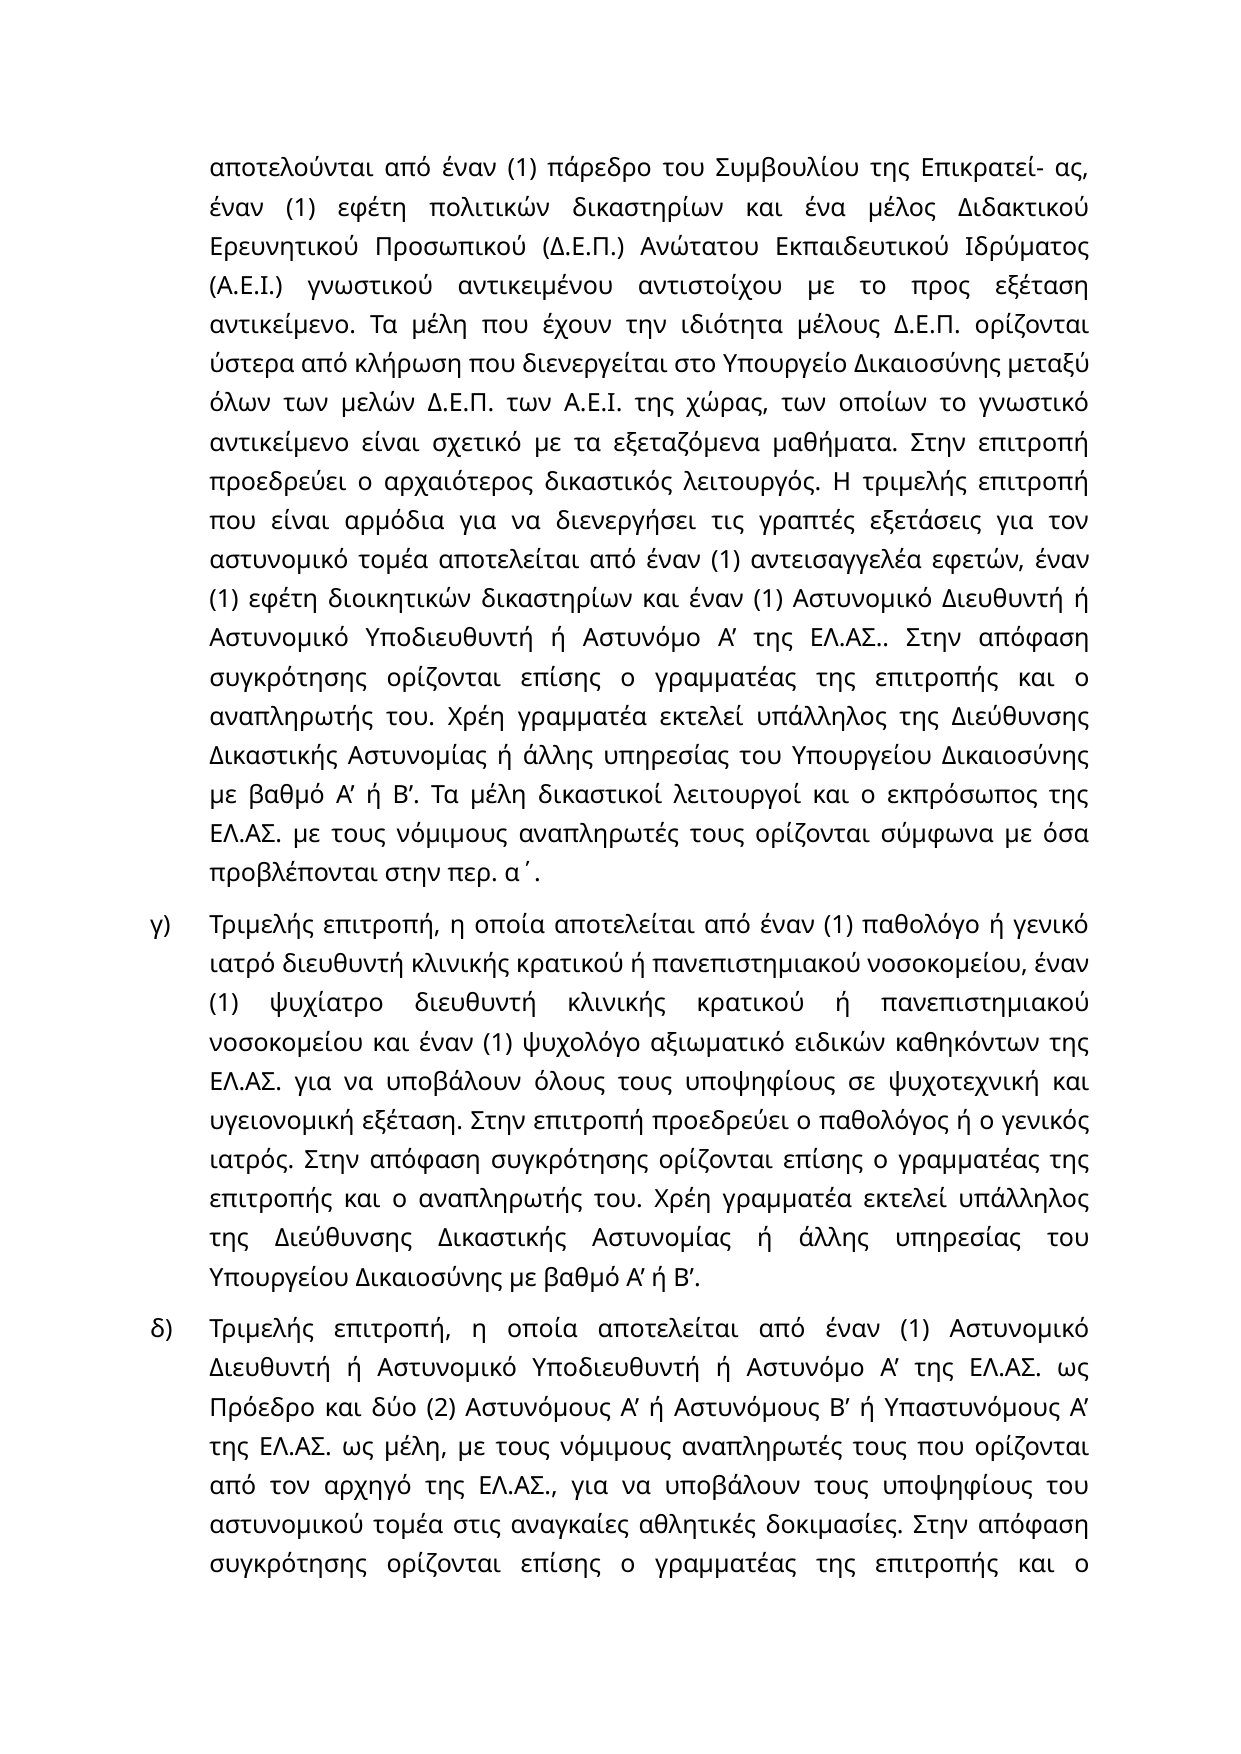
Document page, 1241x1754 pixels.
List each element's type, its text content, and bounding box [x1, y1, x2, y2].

list γ) Τριμελής επιτροπή, η οποία αποτελείται από έναν (1) παθολόγο ή γενικό ιατρό διευθυντή κλινικής κρατικού ή πανεπιστημιακού νοσοκομείου, έναν (1) ψυχίατρο διευθυντή κλινικής κρατικού ή πανεπιστημιακού νοσοκομείου και έναν (1) ψυχολόγο αξιωματικό ειδικών καθηκόντων της ΕΛ.ΑΣ. για να υποβάλουν όλους τους υποψηφίους σε ψυχοτεχνική και υγειονομική εξέταση. Στην επιτροπή προεδρεύει ο παθολόγος ή ο γενικός ιατρός. Στην απόφαση συγκρότησης ορίζονται επίσης ο γραμματέας της επιτροπής και ο αναπληρωτής του. Χρέη γραμματέα εκτελεί υπάλληλος της Διεύθυνσης Δικαστικής Αστυνομίας ή άλλης υπηρεσίας του Υπουργείου Δικαιοσύνης με βαθμό Α’ ή Β’. [150, 907, 1090, 1293]
list δ) Τριμελής επιτροπή, η οποία αποτελείται από έναν (1) Αστυνομικό Διευθυντή ή Αστυνομικό Υποδιευθυντή ή Αστυνόμο Α’ της ΕΛ.ΑΣ. ως Πρόεδρο και δύο (2) Αστυνόμους Α’ ή Αστυνόμους Β’ ή Υπαστυνόμους Α’ της ΕΛ.ΑΣ. ως μέλη, με τους νόμιμους αναπληρωτές τους που ορίζονται από τον αρχηγό της ΕΛ.ΑΣ., για να υποβάλουν τους υποψηφίους του αστυνομικού τομέα στις αναγκαίες αθλητικές δοκιμασίες. Στην απόφαση συγκρότησης ορίζονται επίσης ο γραμματέας της επιτροπής και ο [150, 1311, 1090, 1580]
list αποτελούνται από έναν (1) πάρεδρο του Συμβουλίου της Επικρατεί- ας, έναν (1) εφέτη πολιτικών δικαστηρίων και ένα μέλος Διδακτικού Ερευνητικού Προσωπικού (Δ.Ε.Π.) Ανώτατου Εκπαιδευτικού Ιδρύματος (Α.Ε.Ι.) γνωστικού αντικειμένου αντιστοίχου με το προς εξέταση αντικείμενο. Τα μέλη που έχουν την ιδιότητα μέλους Δ.Ε.Π. ορίζονται ύστερα από κλήρωση που διενεργείται στο Υπουργείο Δικαιοσύνης μεταξύ όλων των μελών Δ.Ε.Π. των Α.Ε.Ι. της χώρας, των οποίων το γνωστικό αντικείμενο είναι σχετικό με τα εξεταζόμενα μαθήματα. Στην επιτροπή προεδρεύει ο αρχαιότερος δικαστικός λειτουργός. Η τριμελής επιτροπή που είναι αρμόδια για να διενεργήσει τις γραπτές εξετάσεις για τον αστυνομικό τομέα αποτελείται από έναν (1) αντεισαγγελέα εφετών, έναν (1) εφέτη διοικητικών δικαστηρίων και έναν (1) Αστυνομικό Διευθυντή ή Αστυνομικό Υποδιευθυντή ή Αστυνόμο Α’ της ΕΛ.ΑΣ.. Στην απόφαση συγκρότησης ορίζονται επίσης ο γραμματέας της επιτροπής και ο αναπληρωτής του. Χρέη γραμματέα εκτελεί υπάλληλος της Διεύθυνσης Δικαστικής Αστυνομίας ή άλλης υπηρεσίας του Υπουργείου Δικαιοσύνης με βαθμό Α’ ή Β’. Τα μέλη δικαστικοί λειτουργοί και ο εκπρόσωπος της ΕΛ.ΑΣ. με τους νόμιμους αναπληρωτές τους ορίζονται σύμφωνα με όσα προβλέπονται στην περ. α΄. [150, 150, 1090, 889]
